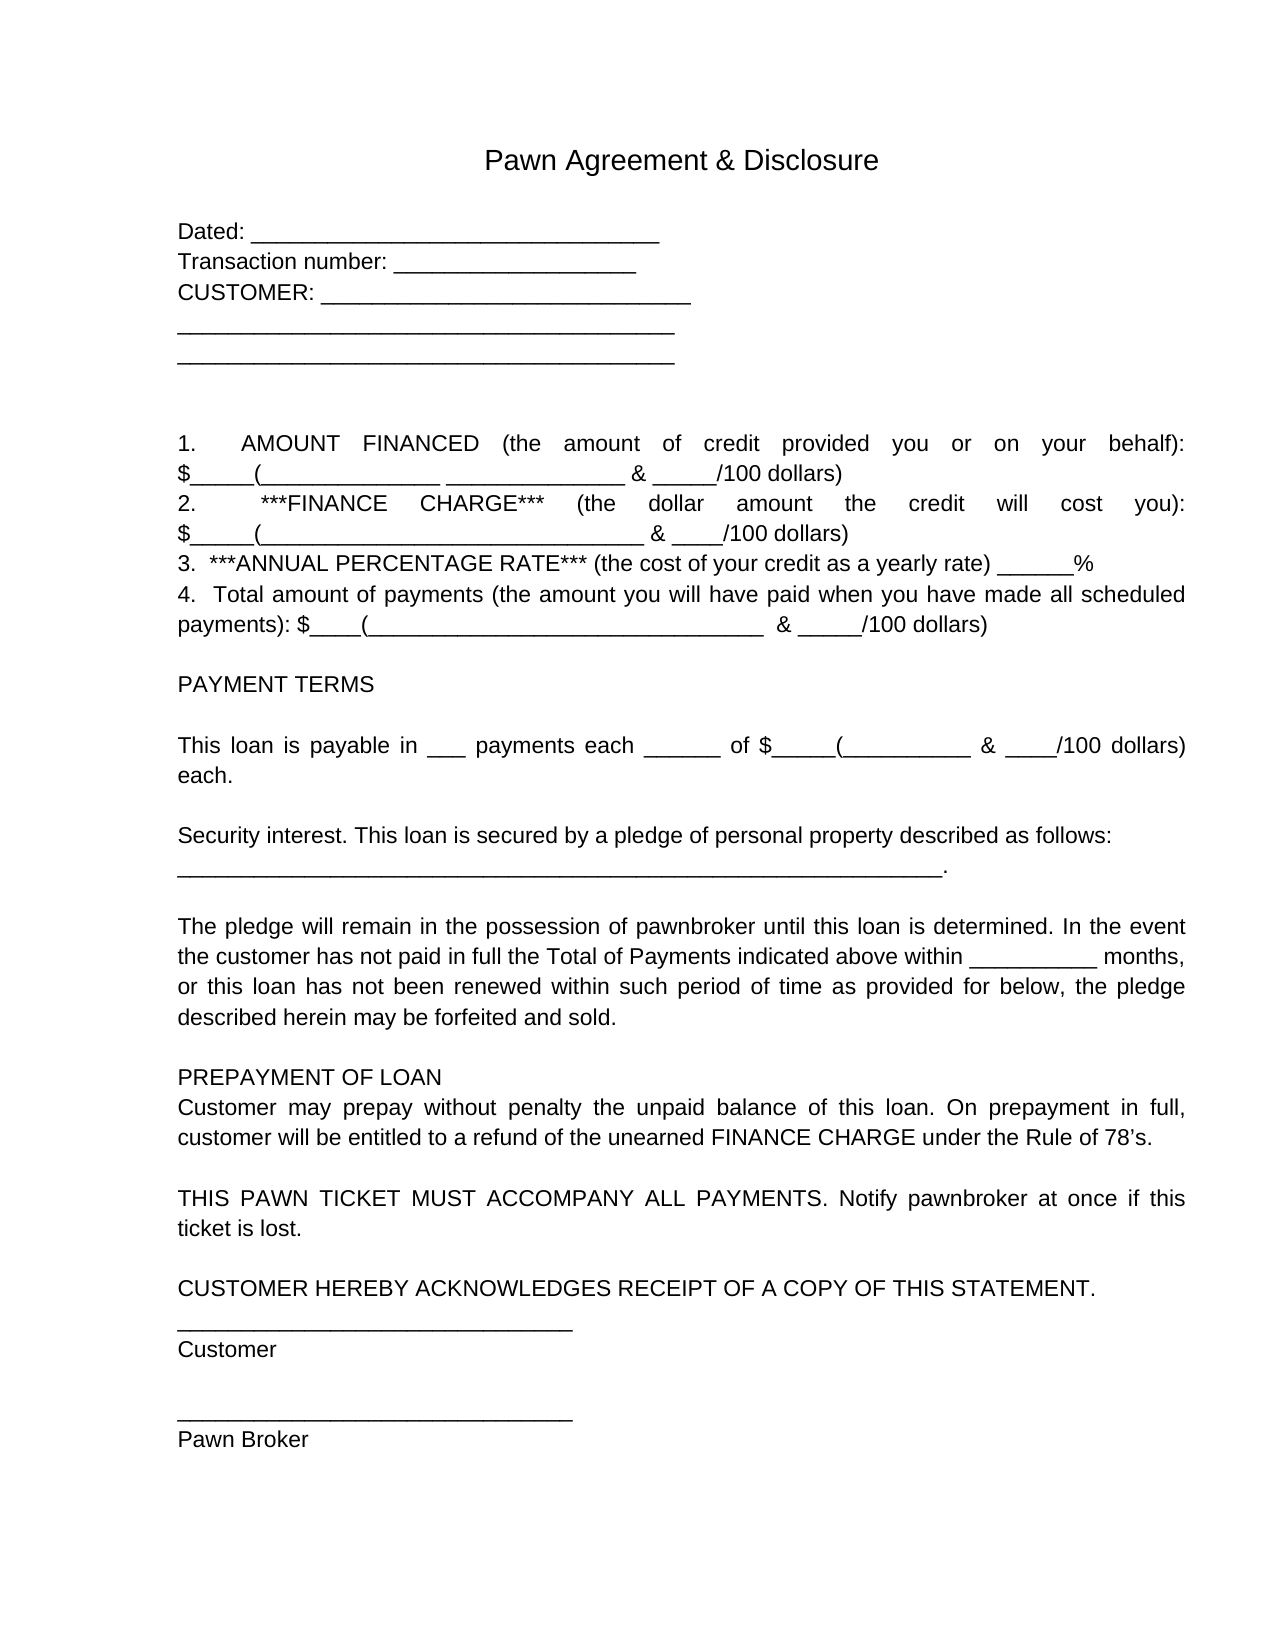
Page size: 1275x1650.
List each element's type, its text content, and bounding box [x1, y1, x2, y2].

text 3. ***ANNUAL PERCENTAGE RATE*** (the cost of your credit as a yearly rate) ______% [177, 550, 1186, 577]
text CUSTOMER HEREBY ACKNOWLEDGES RECEIPT OF A COPY OF THIS STATEMENT. [177, 1275, 1186, 1302]
text Security interest. This loan is secured by a pledge of personal property described as follows: [177, 822, 1186, 848]
text _______________________________________ [177, 339, 1186, 365]
text Pawn Broker [177, 1426, 1186, 1453]
text _______________________________ [177, 1396, 1186, 1422]
text The pledge will remain in the possession of pawnbroker until this loan is determined. In the event the customer has not paid in full the Total of Payments indicated above within __________ months, or this loan has not been renewed within such period of time as provided for below, the pledge described herein may be forfeited and sold. [177, 913, 1186, 1030]
text 2. ***FINANCE CHARGE*** (the dollar amount the credit will cost you): $_____(______________________________ & ____/100 dollars) [177, 490, 1186, 546]
text _______________________________________ [177, 309, 1186, 335]
text Pawn Agreement & Disclosure [177, 143, 1186, 177]
text THIS PAWN TICKET MUST ACCOMPANY ALL PAYMENTS. Notify pawnbroker at once if this ticket is lost. [177, 1185, 1186, 1241]
text 1. AMOUNT FINANCED (the amount of credit provided you or on your behalf): $_____(______________ ______________ & _____/100 dollars) [177, 429, 1186, 486]
text This loan is payable in ___ payments each ______ of $_____(__________ & ____/100 dollars) each. [177, 732, 1186, 788]
text ____________________________________________________________. [177, 852, 1186, 879]
text CUSTOMER: _____________________________ [177, 278, 1186, 305]
text Customer may prepay without penalty the unpaid balance of this loan. On prepayment in full, customer will be entitled to a refund of the unearned FINANCE CHARGE under the Rule of 78’s. [177, 1094, 1186, 1151]
text Dated: ________________________________ [177, 218, 1186, 244]
text PAYMENT TERMS [177, 671, 1186, 697]
text Transaction number: ___________________ [177, 248, 1186, 274]
text _______________________________ [177, 1306, 1186, 1332]
text 4. Total amount of payments (the amount you will have paid when you have made all scheduled payments): $____(_______________________________ & _____/100 dollars) [177, 581, 1186, 637]
text PREPAYMENT OF LOAN [177, 1064, 1186, 1090]
text Customer [177, 1336, 1186, 1362]
